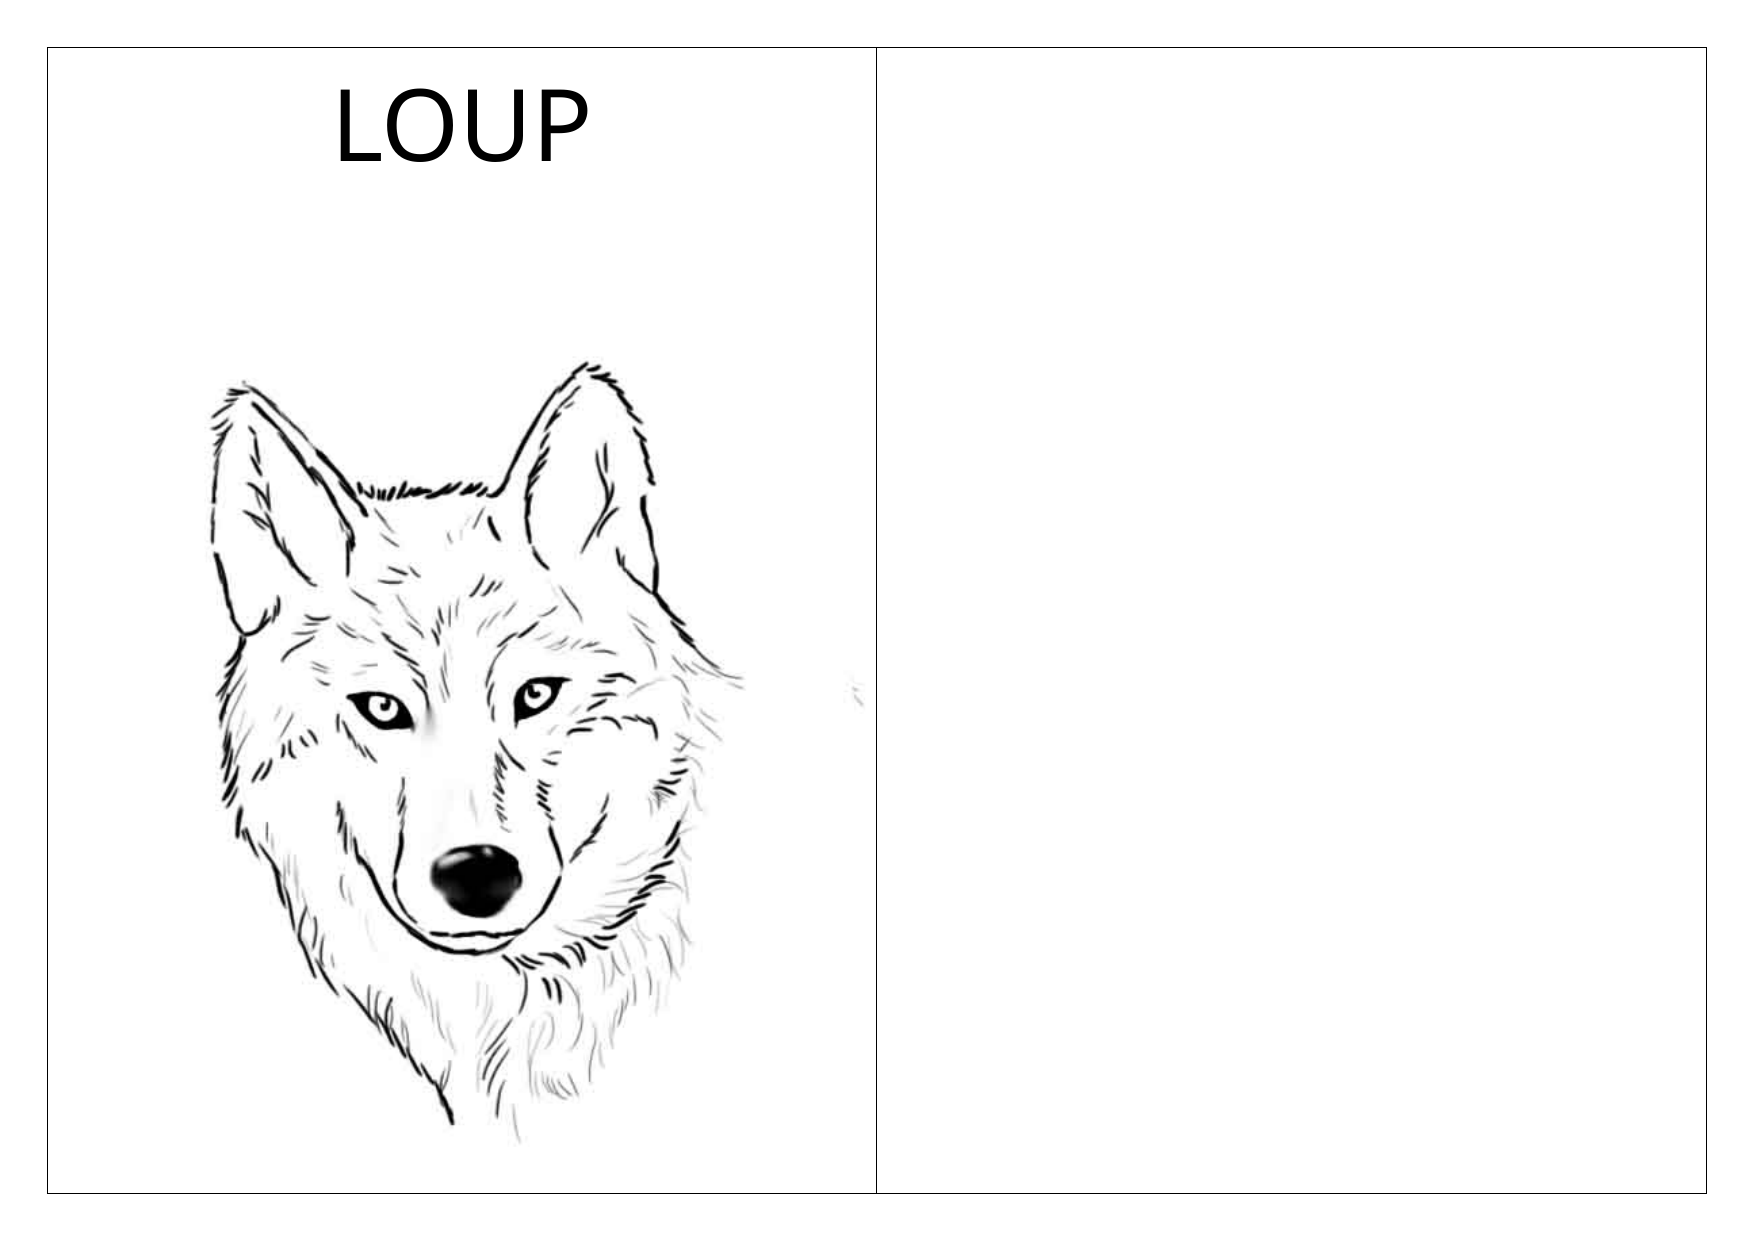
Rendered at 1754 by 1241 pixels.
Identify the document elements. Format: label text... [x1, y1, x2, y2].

table_header LOUP [48, 48, 876, 1193]
table_header [877, 48, 1706, 1193]
picture [53, 335, 872, 1193]
